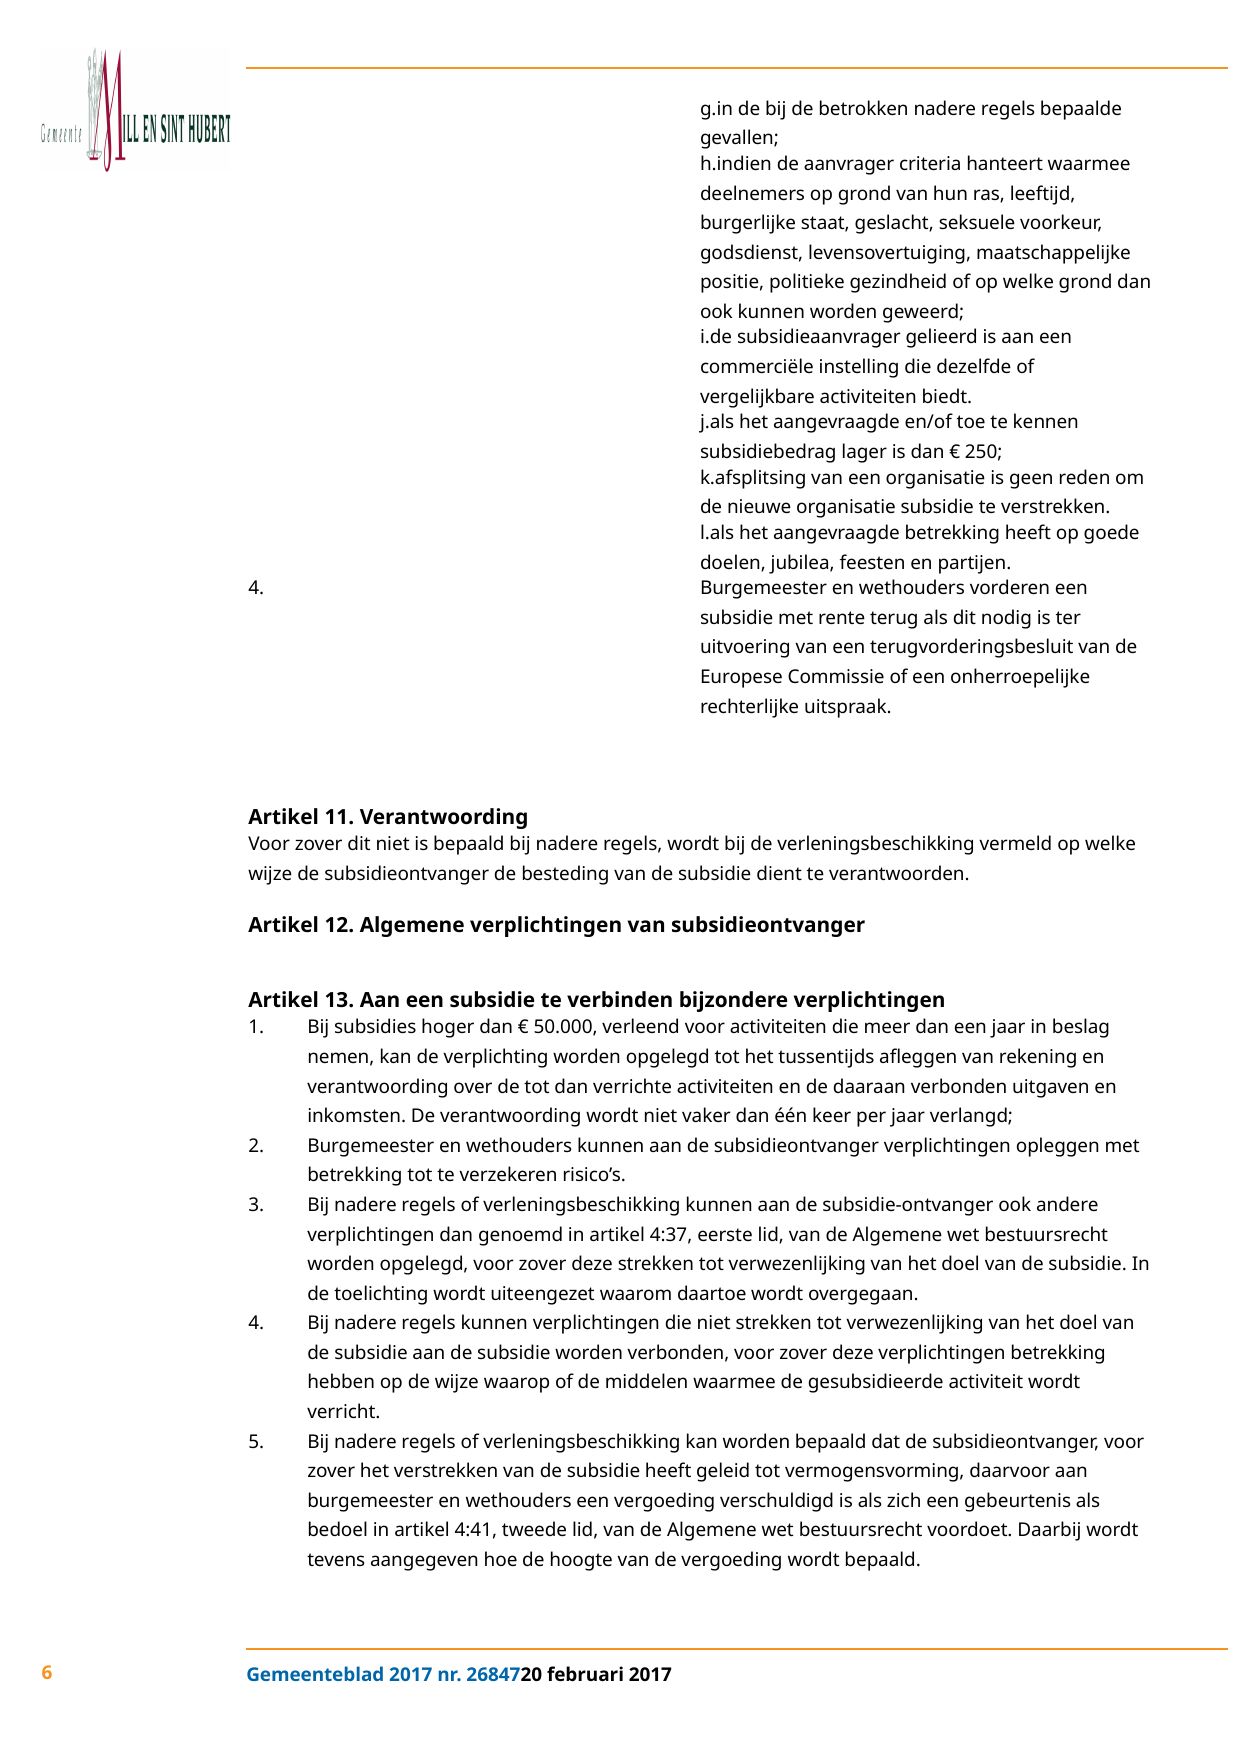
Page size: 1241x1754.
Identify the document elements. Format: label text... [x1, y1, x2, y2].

table_cell k.afsplitsing van een organisatie is geen reden om de nieuwe organisatie subsidie te verstrekken. [700, 464, 1152, 519]
table_cell l.als het aangevraagde betrekking heeft op goede doelen, jubilea, feesten en partijen. [700, 519, 1152, 574]
list Bij subsidies hoger dan € 50.000, verleend voor activiteiten die meer dan een jaar in beslag nemen, kan de verplichting worden opgelegd tot het tussentijds afleggen van rekening en verantwoording over de tot dan verrichte activiteiten en de daaraan verbonden uitgaven en inkomsten. De verantwoording wordt niet vaker dan één keer per jaar verlangd; [248, 1014, 1152, 1128]
table_cell [248, 95, 700, 150]
text Voor zover dit niet is bepaald bij nadere regels, wordt bij de verleningsbeschikking vermeld op welke wijze de subsidieontvanger de besteding van de subsidie dient te verantwoorden. [248, 830, 1152, 886]
table_cell i.de subsidieaanvrager gelieerd is aan een commerciële instelling die dezelfde of vergelijkbare activiteiten biedt. [700, 324, 1152, 409]
text Artikel 11. Verantwoording [248, 802, 1152, 830]
table_cell [248, 150, 700, 324]
text Artikel 12. Algemene verplichtingen van subsidieontvanger [248, 910, 1152, 939]
table_cell Burgemeester en wethouders vorderen een subsidie met rente terug als dit nodig is ter uitvoering van een terugvorderingsbesluit van de Europese Commissie of een onherroepelijke rechterlijke uitspraak. [700, 575, 1152, 719]
list Burgemeester en wethouders kunnen aan de subsidieontvanger verplichtingen opleggen met betrekking tot te verzekeren risico’s. [248, 1132, 1152, 1187]
list Bij nadere regels kunnen verplichtingen die niet strekken tot verwezenlijking van het doel van de subsidie aan de subsidie worden verbonden, voor zover deze verplichtingen betrekking hebben op de wijze waarop of de middelen waarmee de gesubsidieerde activiteit wordt verricht. [248, 1309, 1152, 1424]
table_cell [248, 409, 700, 464]
list Bij nadere regels of verleningsbeschikking kan worden bepaald dat de subsidieontvanger, voor zover het verstrekken van de subsidie heeft geleid tot vermogensvorming, daarvoor aan burgemeester en wethouders een vergoeding verschuldigd is als zich een gebeurtenis als bedoel in artikel 4:41, tweede lid, van de Algemene wet bestuursrecht voordoet. Daarbij wordt tevens aangegeven hoe de hoogte van de vergoeding wordt bepaald. [248, 1428, 1152, 1572]
table_cell g.in de bij de betrokken nadere regels bepaalde gevallen; [700, 95, 1152, 150]
picture [41, 47, 231, 172]
table_cell j.als het aangevraagde en/of toe te kennen subsidiebedrag lager is dan € 250; [700, 409, 1152, 464]
table_cell [248, 464, 700, 519]
table_cell [248, 324, 700, 409]
text Artikel 13. Aan een subsidie te verbinden bijzondere verplichtingen [248, 985, 1152, 1014]
table_cell [248, 575, 700, 719]
list Bij nadere regels of verleningsbeschikking kunnen aan de subsidie-ontvanger ook andere verplichtingen dan genoemd in artikel 4:37, eerste lid, van de Algemene wet bestuursrecht worden opgelegd, voor zover deze strekken tot verwezenlijking van het doel van de subsidie. In de toelichting wordt uiteengezet waarom daartoe wordt overgegaan. [248, 1191, 1152, 1306]
table_cell [248, 519, 700, 574]
table_cell h.indien de aanvrager criteria hanteert waarmee deelnemers op grond van hun ras, leeftijd, burgerlijke staat, geslacht, seksuele voorkeur, godsdienst, levensovertuiging, maatschappelijke positie, politieke gezindheid of op welke grond dan ook kunnen worden geweerd; [700, 150, 1152, 324]
